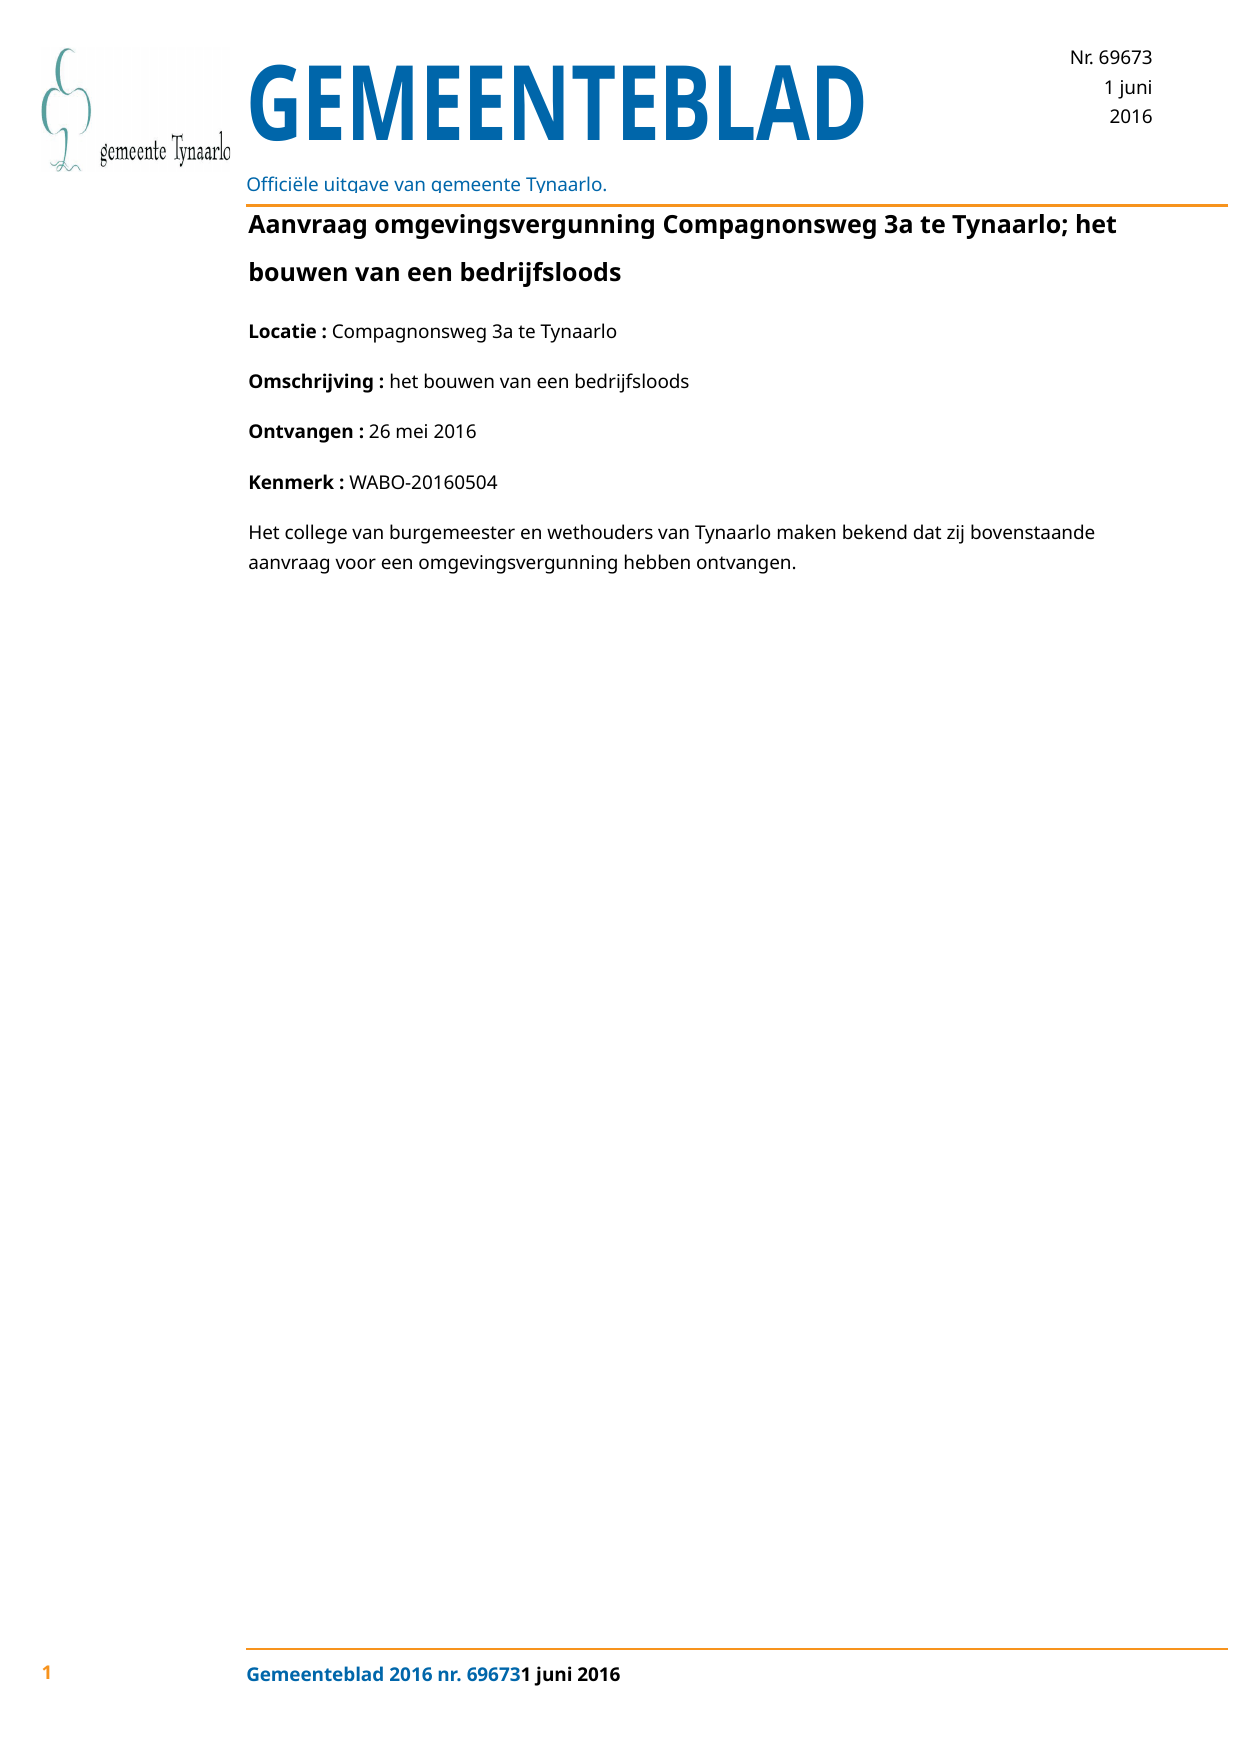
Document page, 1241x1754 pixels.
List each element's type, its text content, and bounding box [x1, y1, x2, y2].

text Aanvraag omgevingsvergunning Compagnonsweg 3a te Tynaarlo; het bouwen van een bedrijfsloods [248, 207, 1152, 288]
text Omschrijving : het bouwen van een bedrijfsloods [248, 368, 1152, 394]
text Locatie : Compagnonsweg 3a te Tynaarlo [248, 318, 1152, 344]
text Het college van burgemeester en wethouders van Tynaarlo maken bekend dat zij bovenstaande aanvraag voor een omgevingsvergunning hebben ontvangen. [248, 519, 1152, 575]
text Ontvangen : 26 mei 2016 [248, 419, 1152, 444]
picture [41, 47, 231, 172]
text Kenmerk : WABO-20160504 [248, 469, 1152, 495]
